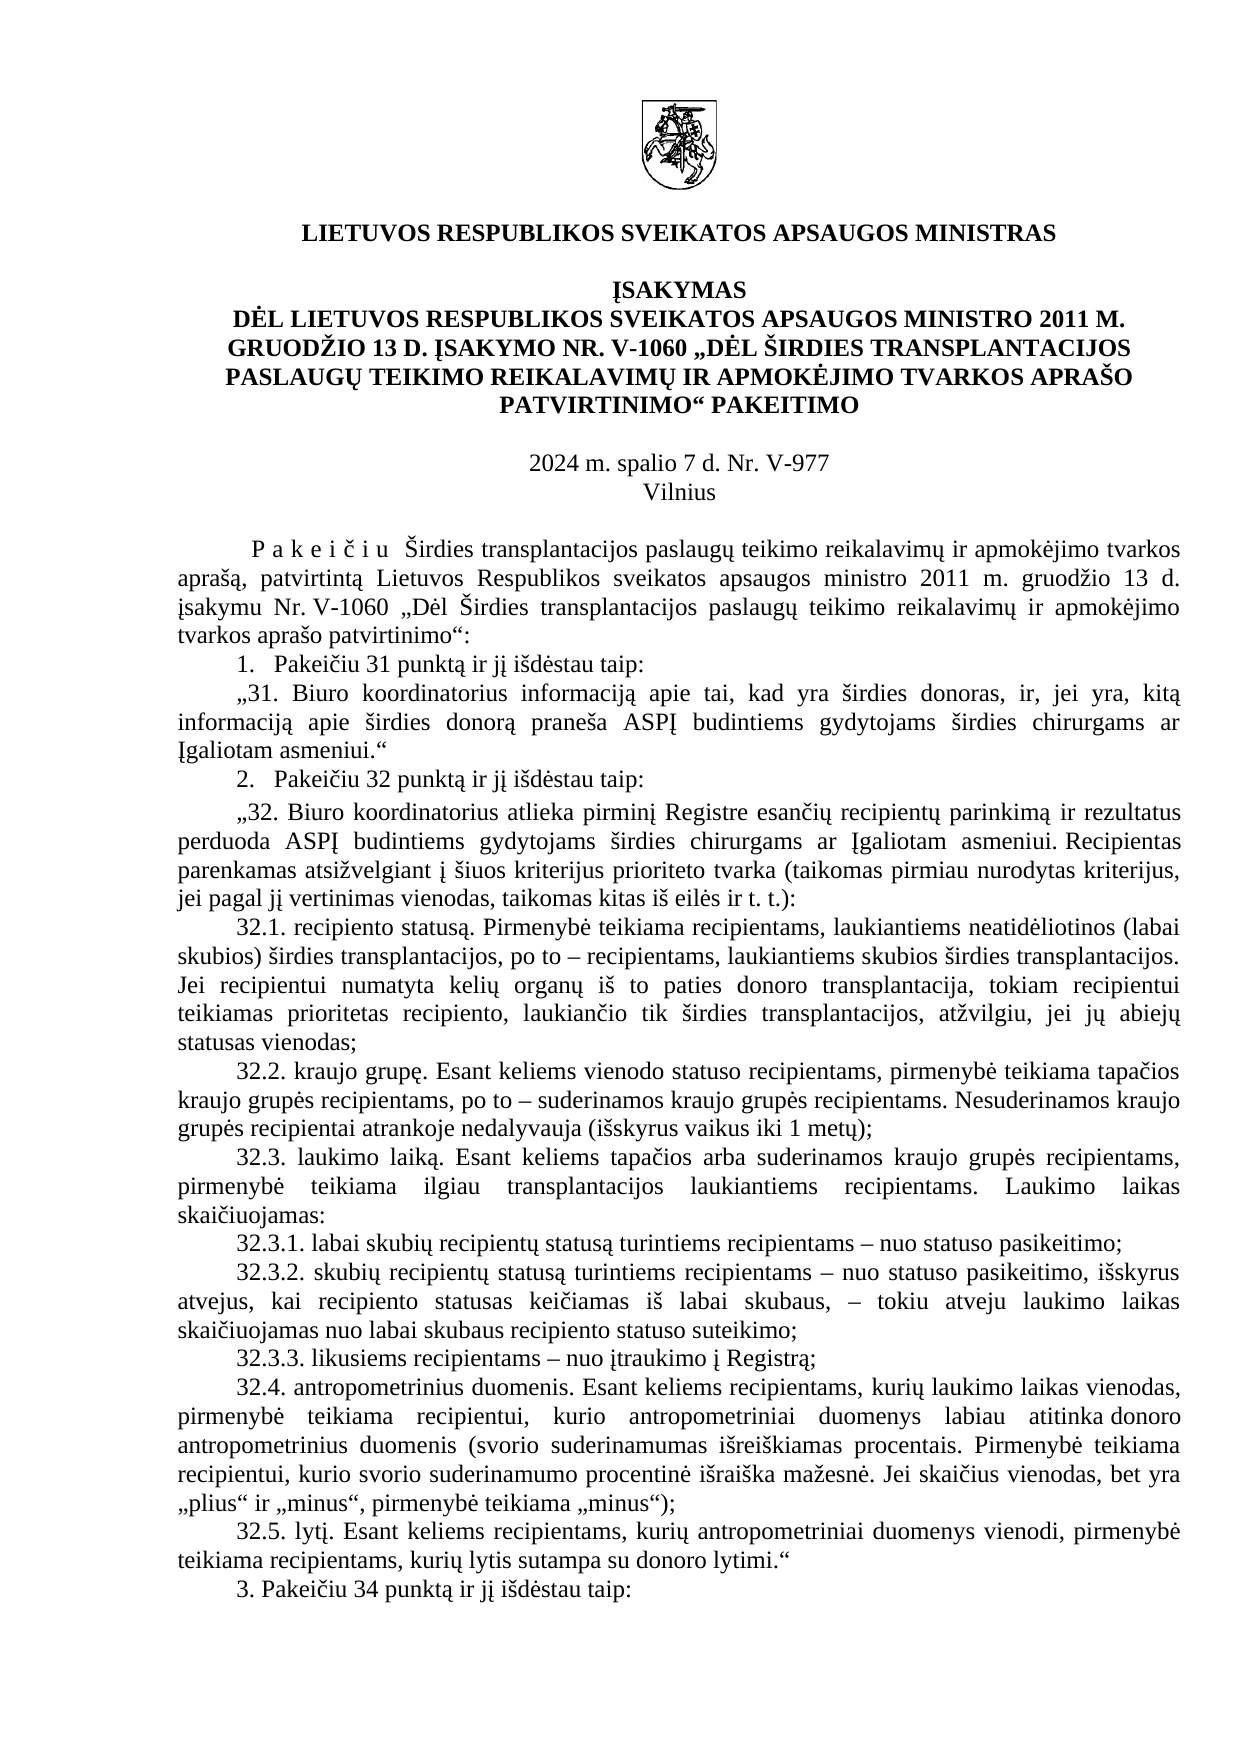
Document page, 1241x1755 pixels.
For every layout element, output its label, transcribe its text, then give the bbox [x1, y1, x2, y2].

text 2. Pakeičiu 32 punktą ir jį išdėstau taip: [236, 764, 1181, 793]
text 32.4. antropometrinius duomenis. Esant keliems recipientams, kurių laukimo laikas vienodas, pirmenybė teikiama recipientui, kurio antropometriniai duomenys labiau atitinka donoro antropometrinius duomenis (svorio suderinamumas išreiškiamas procentais. Pirmenybė teikiama recipientui, kurio svorio suderinamumo procentinė išraiška mažesnė. Jei skaičius vienodas, bet yra „plius“ ir „minus“, pirmenybė teikiama „minus“); [177, 1372, 1181, 1516]
text LIETUVOS RESPUBLIKOS SVEIKATOS APSAUGOS MINISTRAS [177, 218, 1181, 247]
text „32. Biuro koordinatorius atlieka pirminį Registre esančių recipientų parinkimą ir rezultatus perduoda ASPĮ budintiems gydytojams širdies chirurgams ar Įgaliotam asmeniui. Recipientas parenkamas atsižvelgiant į šiuos kriterijus prioriteto tvarka (taikomas pirmiau nurodytas kriterijus, jei pagal jį vertinimas vienodas, taikomas kitas iš eilės ir t. t.): [177, 797, 1181, 912]
text 32.3.1. labai skubių recipientų statusą turintiems recipientams – nuo statuso pasikeitimo; [177, 1228, 1181, 1257]
text 3. Pakeičiu 34 punktą ir jį išdėstau taip: [177, 1574, 1181, 1603]
text 32.1. recipiento statusą. Pirmenybė teikiama recipientams, laukiantiems neatidėliotinos (labai skubios) širdies transplantacijos, po to – recipientams, laukiantiems skubios širdies transplantacijos. Jei recipientui numatyta kelių organų iš to paties donoro transplantacija, tokiam recipientui teikiamas prioritetas recipiento, laukiančio tik širdies transplantacijos, atžvilgiu, jei jų abiejų statusas vienodas; [177, 912, 1181, 1056]
text Vilnius [177, 477, 1181, 506]
text 32.2. kraujo grupę. Esant keliems vienodo statuso recipientams, pirmenybė teikiama tapačios kraujo grupės recipientams, po to – suderinamos kraujo grupės recipientams. Nesuderinamos kraujo grupės recipientai atrankoje nedalyvauja (išskyrus vaikus iki 1 metų); [177, 1056, 1181, 1142]
text 32.3. laukimo laiką. Esant keliems tapačios arba suderinamos kraujo grupės recipientams, pirmenybė teikiama ilgiau transplantacijos laukiantiems recipientams. Laukimo laikas skaičiuojamas: [177, 1142, 1181, 1228]
text 32.5. lytį. Esant keliems recipientams, kurių antropometriniai duomenys vienodi, pirmenybė teikiama recipientams, kurių lytis sutampa su donoro lytimi.“ [177, 1516, 1181, 1574]
text DĖL LIETUVOS RESPUBLIKOS SVEIKATOS APSAUGOS MINISTRO 2011 M. GRUODŽIO 13 D. ĮSAKYMO NR. V-1060 „DĖL ŠIRDIES TRANSPLANTACIJOS PASLAUGŲ TEIKIMO REIKALAVIMŲ IR APMOKĖJIMO TVARKOS APRAŠO PATVIRTINIMO“ PAKEITIMO [177, 304, 1181, 419]
text 32.3.2. skubių recipientų statusą turintiems recipientams – nuo statuso pasikeitimo, išskyrus atvejus, kai recipiento statusas keičiamas iš labai skubaus, – tokiu atveju laukimo laikas skaičiuojamas nuo labai skubaus recipiento statuso suteikimo; [177, 1257, 1181, 1343]
text „31. Biuro koordinatorius informaciją apie tai, kad yra širdies donoras, ir, jei yra, kitą informaciją apie širdies donorą praneša ASPĮ budintiems gydytojams širdies chirurgams ar Įgaliotam asmeniui.“ [177, 678, 1181, 764]
text 1. Pakeičiu 31 punktą ir jį išdėstau taip: [236, 649, 1181, 678]
text 32.3.3. likusiems recipientams – nuo įtraukimo į Registrą; [177, 1343, 1181, 1372]
text 2024 m. spalio 7 d. Nr. V-977 [177, 448, 1181, 477]
text P a k e i č i u Širdies transplantacijos paslaugų teikimo reikalavimų ir apmokėjimo tvarkos aprašą, patvirtintą Lietuvos Respublikos sveikatos apsaugos ministro 2011 m. gruodžio 13 d. įsakymu Nr. V-1060 „Dėl Širdies transplantacijos paslaugų teikimo reikalavimų ir apmokėjimo tvarkos aprašo patvirtinimo“: [177, 534, 1181, 649]
text ĮSAKYMAS [177, 276, 1181, 304]
